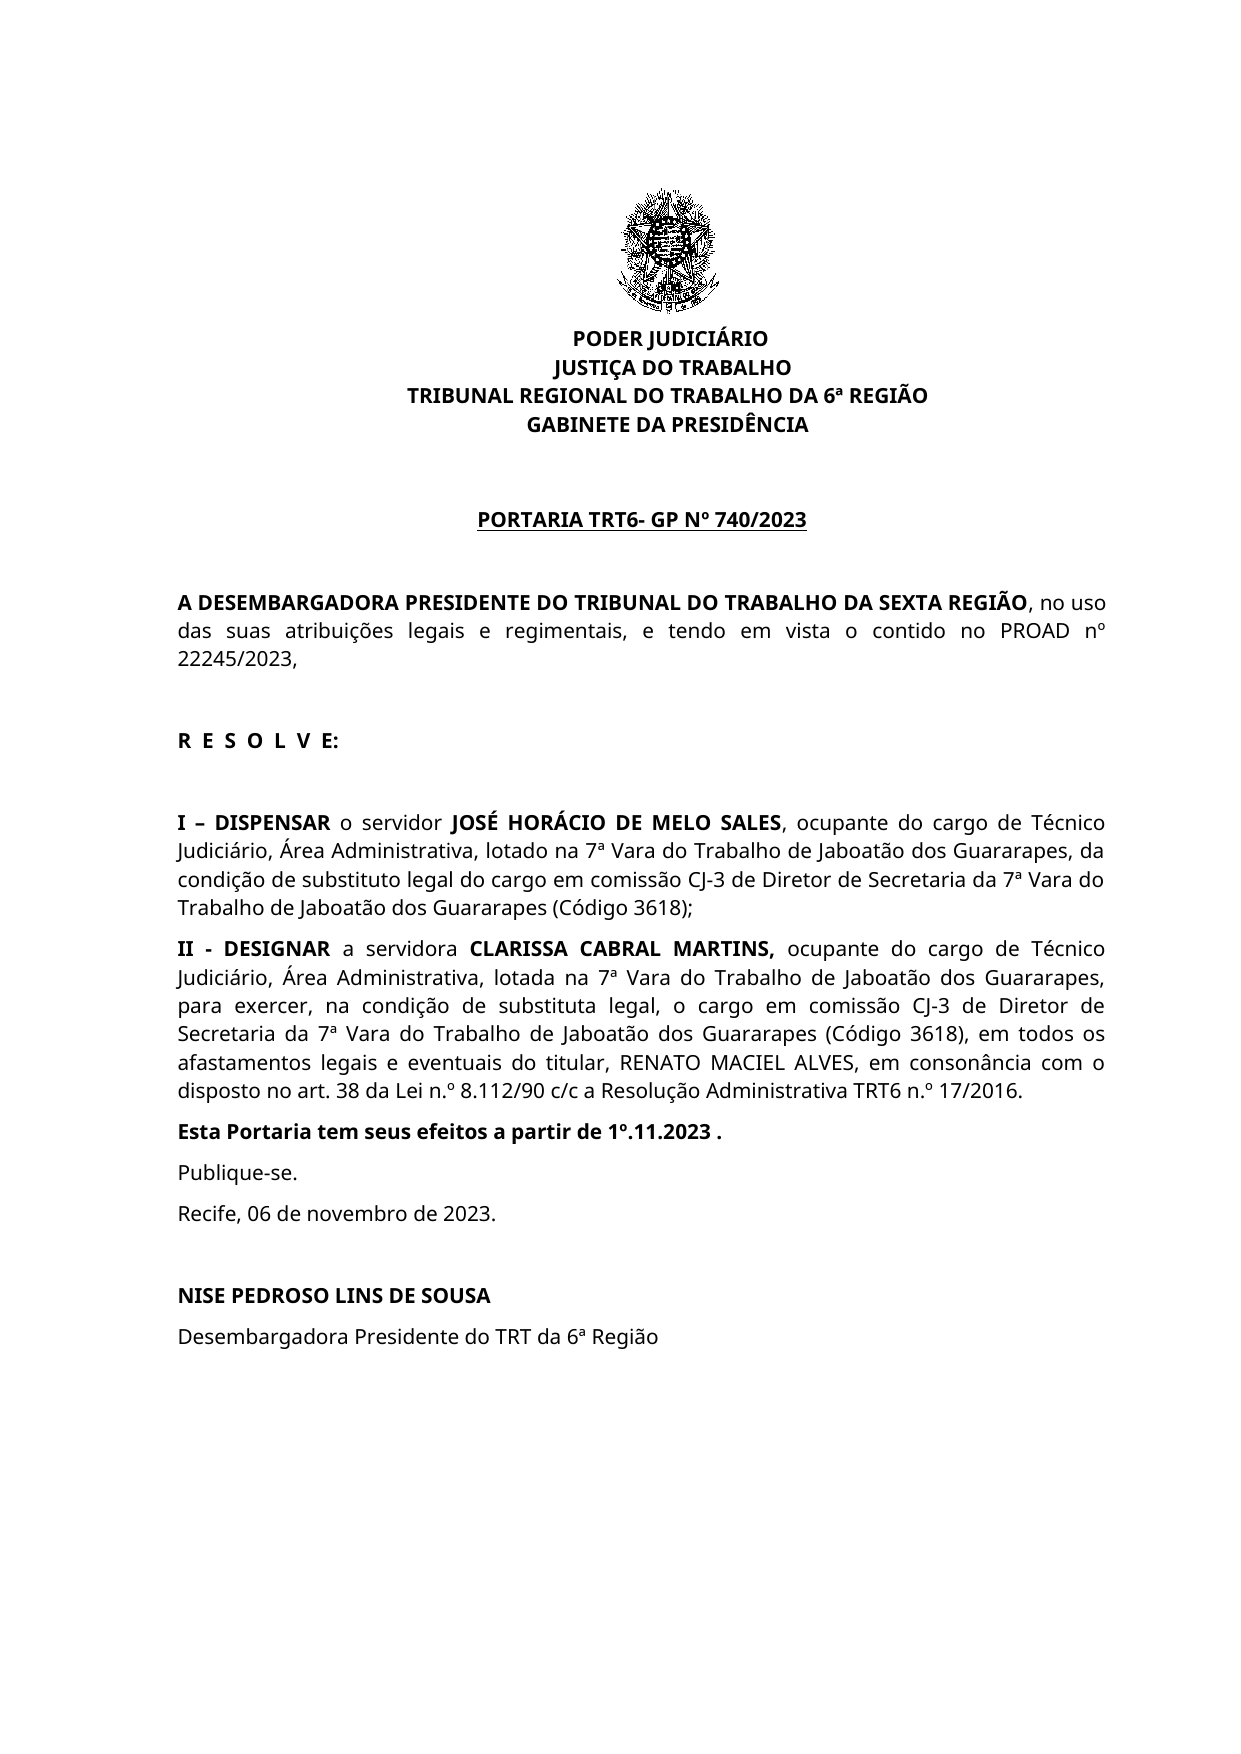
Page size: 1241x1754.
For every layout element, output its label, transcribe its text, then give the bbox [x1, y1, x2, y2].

text JUSTIÇA DO TRABALHO [177, 353, 1158, 381]
text Desembargadora Presidente do TRT da 6ª Região [177, 1322, 1106, 1350]
text II - DESIGNAR a servidora CLARISSA CABRAL MARTINS, ocupante do cargo de Técnico Judiciário, Área Administrativa, lotada na 7ª Vara do Trabalho de Jaboatão dos Guararapes, para exercer, na condição de substituta legal, o cargo em comissão CJ-3 de Diretor de Secretaria da 7ª Vara do Trabalho de Jaboatão dos Guararapes (Código 3618), em todos os afastamentos legais e eventuais do titular, RENATO MACIEL ALVES, em consonância com o disposto no art. 38 da Lei n.º 8.112/90 c/c a Resolução Administrativa TRT6 n.º 17/2016. [177, 934, 1106, 1105]
text NISE PEDROSO LINS DE SOUSA [177, 1281, 1106, 1309]
text R E S O L V E: [177, 726, 1106, 755]
text I – DISPENSAR o servidor JOSÉ HORÁCIO DE MELO SALES, ocupante do cargo de Técnico Judiciário, Área Administrativa, lotado na 7ª Vara do Trabalho de Jaboatão dos Guararapes, da condição de substituto legal do cargo em comissão CJ-3 de Diretor de Secretaria da 7ª Vara do Trabalho de Jaboatão dos Guararapes (Código 3618); [177, 808, 1106, 922]
text Recife, 06 de novembro de 2023. [177, 1199, 1106, 1227]
text GABINETE DA PRESIDÊNCIA [177, 410, 1158, 438]
text TRIBUNAL REGIONAL DO TRABALHO DA 6ª REGIÃO [177, 381, 1158, 410]
text Esta Portaria tem seus efeitos a partir de 1º.11.2023 . [177, 1117, 1106, 1146]
text PORTARIA TRT6- GP Nº 740/2023 [177, 506, 1106, 534]
text PODER JUDICIÁRIO [177, 324, 1158, 353]
text Publique-se. [177, 1158, 1106, 1187]
text A DESEMBARGADORA PRESIDENTE DO TRIBUNAL DO TRABALHO DA SEXTA REGIÃO, no uso das suas atribuições legais e regimentais, e tendo em vista o contido no PROAD nº 22245/2023, [177, 588, 1106, 673]
